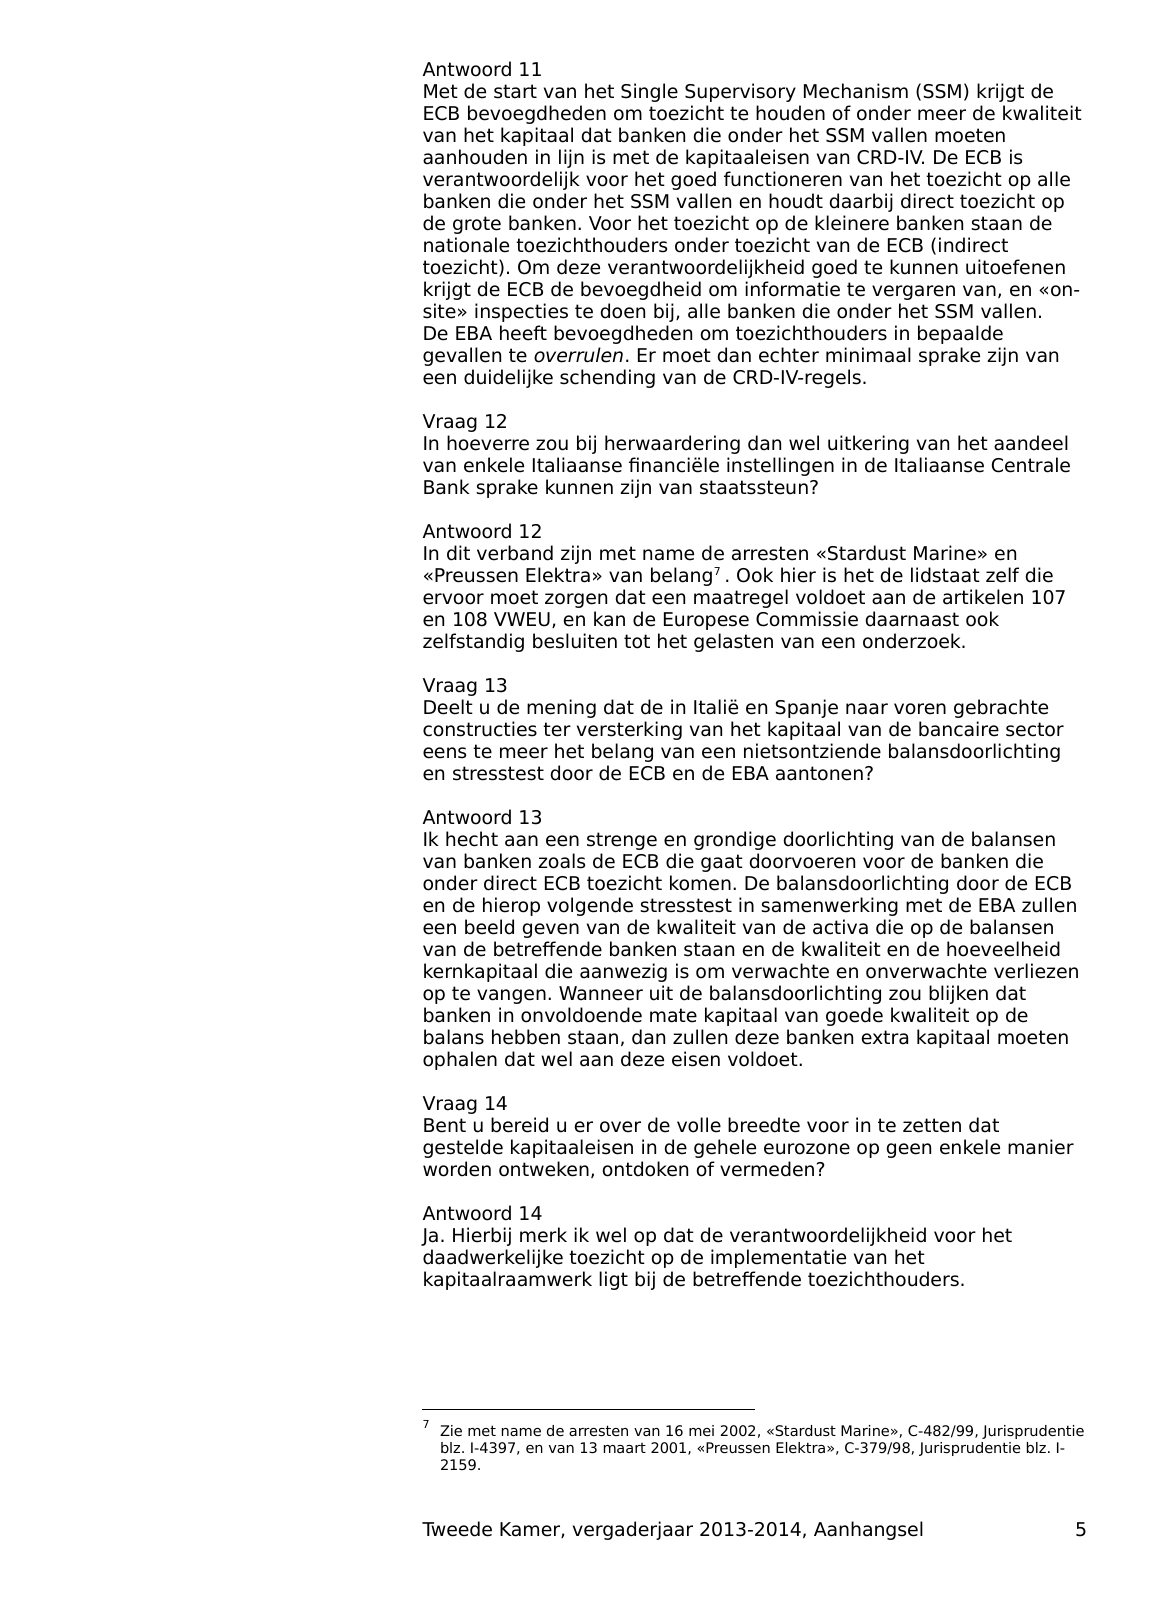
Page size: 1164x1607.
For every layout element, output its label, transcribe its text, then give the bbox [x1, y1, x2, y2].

text Deelt u de mening dat de in Italië en Spanje naar voren gebrachte constructies ter versterking van het kapitaal van de bancaire sector eens te meer het belang van een nietsontziende balansdoorlichting en stresstest door de ECB en de EBA aantonen? [422, 697, 1087, 785]
text Antwoord 12 [422, 521, 1087, 543]
text Ja. Hierbij merk ik wel op dat de verantwoordelijkheid voor het daadwerkelijke toezicht op de implementatie van het kapitaalraamwerk ligt bij de betreffende toezichthouders. [422, 1225, 1087, 1291]
text Antwoord 11 [422, 59, 1087, 81]
text Zie met name de arresten van 16 mei 2002, «Stardust Marine», C-482/99, Jurisprudentie blz. I-4397, en van 13 maart 2001, «Preussen Elektra», C-379/98, Jurisprudentie blz. I-2159. [422, 1418, 1087, 1474]
text Met de start van het Single Supervisory Mechanism (SSM) krijgt de ECB bevoegdheden om toezicht te houden of onder meer de kwaliteit van het kapitaal dat banken die onder het SSM vallen moeten aanhouden in lijn is met de kapitaaleisen van CRD-IV. De ECB is verantwoordelijk voor het goed functioneren van het toezicht op alle banken die onder het SSM vallen en houdt daarbij direct toezicht op de grote banken. Voor het toezicht op de kleinere banken staan de nationale toezichthouders onder toezicht van de ECB (indirect toezicht). Om deze verantwoordelijkheid goed te kunnen uitoefenen krijgt de ECB de bevoegdheid om informatie te vergaren van, en «on-site» inspecties te doen bij, alle banken die onder het SSM vallen. [422, 81, 1087, 323]
text Antwoord 13 [422, 807, 1087, 829]
text Vraag 14 [422, 1093, 1087, 1115]
text Antwoord 14 [422, 1203, 1087, 1225]
text Bent u bereid u er over de volle breedte voor in te zetten dat gestelde kapitaaleisen in de gehele eurozone op geen enkele manier worden ontweken, ontdoken of vermeden? [422, 1115, 1087, 1181]
text In dit verband zijn met name de arresten «Stardust Marine» en «Preussen Elektra» van belang. Ook hier is het de lidstaat zelf die ervoor moet zorgen dat een maatregel voldoet aan de artikelen 107 en 108 VWEU, en kan de Europese Commissie daarnaast ook zelfstandig besluiten tot het gelasten van een onderzoek. [422, 543, 1087, 653]
text Vraag 13 [422, 675, 1087, 697]
text Vraag 12 [422, 411, 1087, 433]
text De EBA heeft bevoegdheden om toezichthouders in bepaalde gevallen te overrulen. Er moet dan echter minimaal sprake zijn van een duidelijke schending van de CRD-IV-regels. [422, 323, 1087, 389]
text Ik hecht aan een strenge en grondige doorlichting van de balansen van banken zoals de ECB die gaat doorvoeren voor de banken die onder direct ECB toezicht komen. De balansdoorlichting door de ECB en de hierop volgende stresstest in samenwerking met de EBA zullen een beeld geven van de kwaliteit van de activa die op de balansen van de betreffende banken staan en de kwaliteit en de hoeveelheid kernkapitaal die aanwezig is om verwachte en onverwachte verliezen op te vangen. Wanneer uit de balansdoorlichting zou blijken dat banken in onvoldoende mate kapitaal van goede kwaliteit op de balans hebben staan, dan zullen deze banken extra kapitaal moeten ophalen dat wel aan deze eisen voldoet. [422, 829, 1087, 1071]
text In hoeverre zou bij herwaardering dan wel uitkering van het aandeel van enkele Italiaanse financiële instellingen in de Italiaanse Centrale Bank sprake kunnen zijn van staatssteun? [422, 433, 1087, 499]
